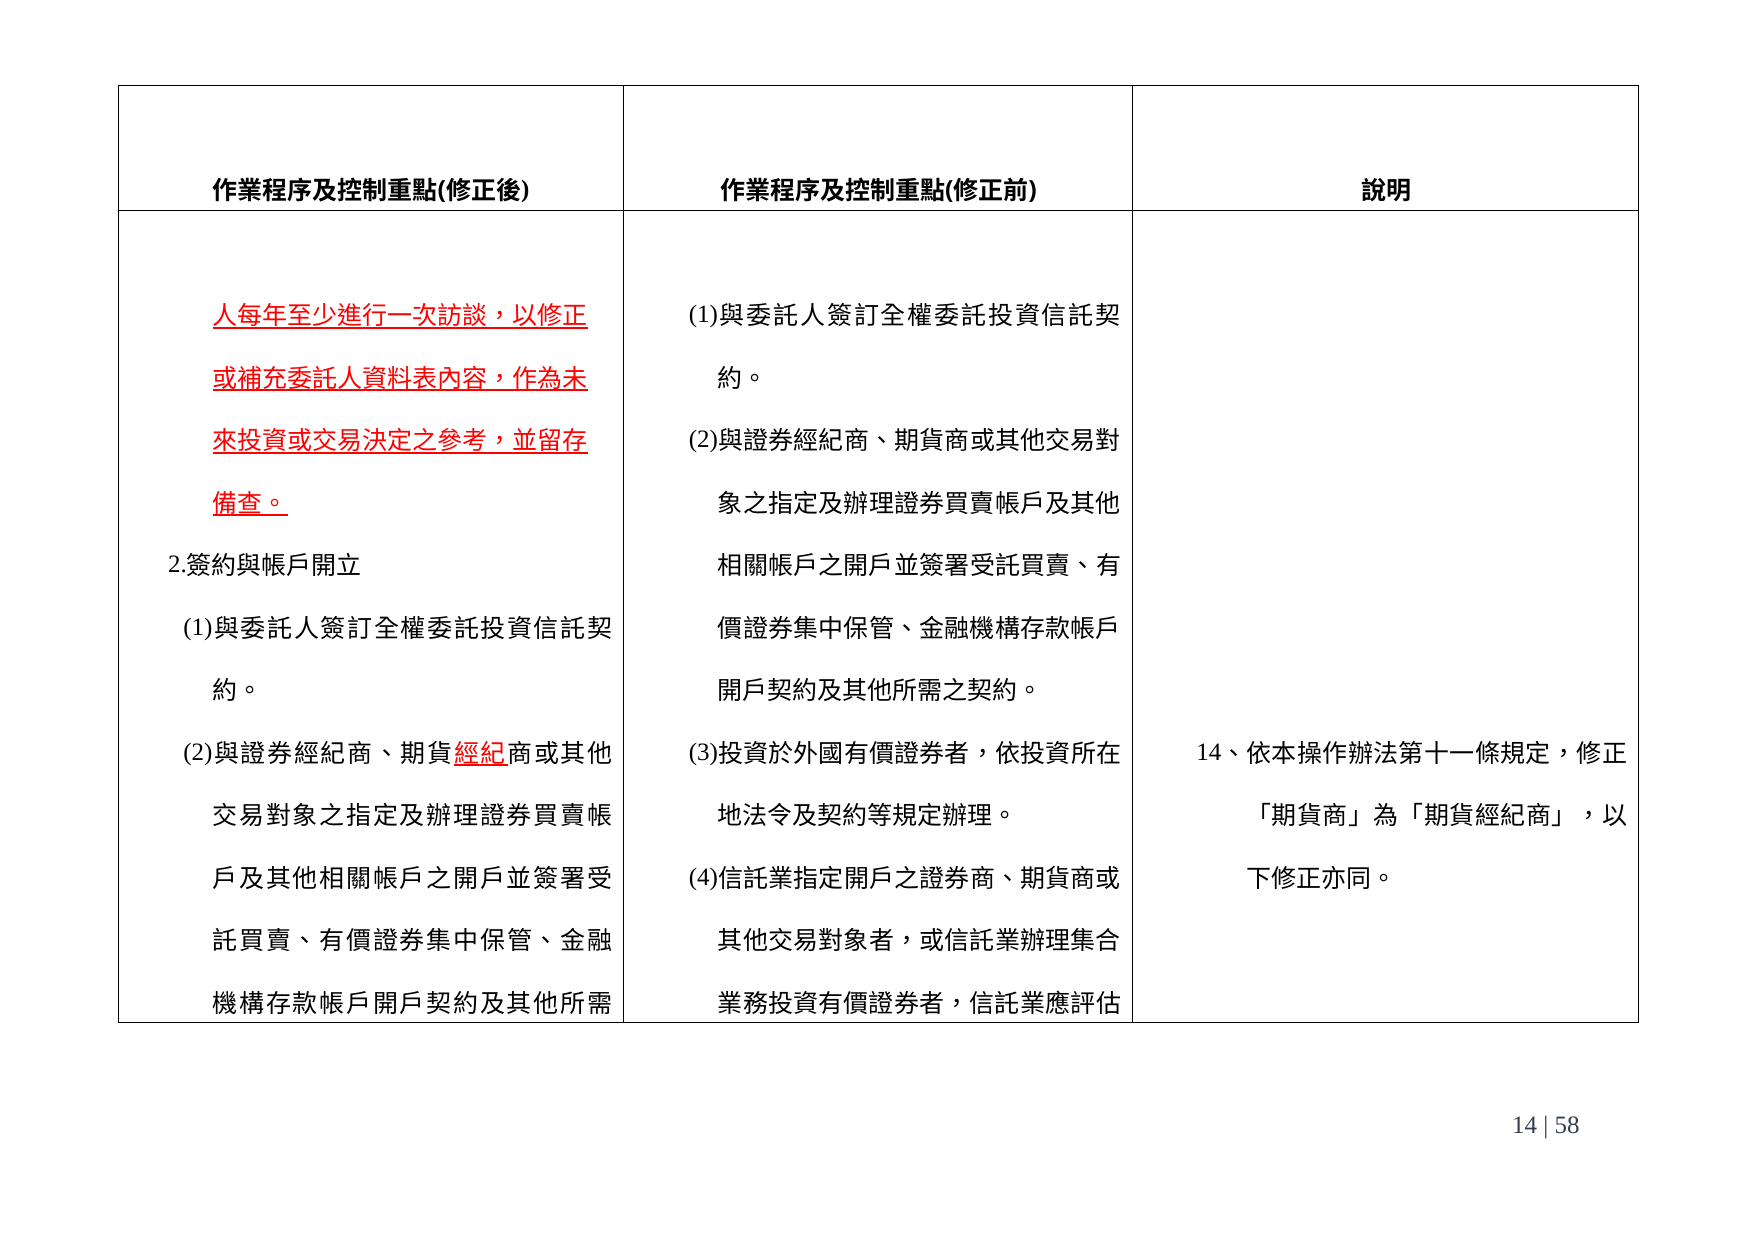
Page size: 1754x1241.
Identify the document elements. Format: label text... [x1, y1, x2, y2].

table_header 作業程序及控制重點(修正後) [119, 86, 623, 210]
table_cell 參考「信託業內部控制制度標準規範」其他篇章之體例，刪除序文。 配合「信託業防制洗錢注意事項範本」修正名稱為「信託業防制洗錢及打擊資恐注意事項範本」，修正範本名稱，以下修正亦同。 依「信託業兼營全權委託投資業務操作辦法」(以下簡稱本操作辦法)第八條，增定作業程序(一)之1充分瞭解客戶作業(3)。 依本操作辦法第九條第一項，修正作業程序(一)之1充分瞭解客戶作業(4)。 依本操作辦法第九條第二項規定，修正作業程序(一)之1充分瞭解客戶作業(5)。 依本操作辦法第九條第三項規定，增訂作業程序(一)之1充分瞭解客戶作業(6)。 依本操作辦法第九條第四項及第五項規定，修正作業程序(一)之1充分瞭解客戶作業(7)。 依本操作辦法第十條第二項規定，增訂作業程序(一)之1充分瞭解客戶作業(8)。 依本操作辦法第十條第一項及第三項規定，增訂作業程序(一)之1充分瞭解客戶作業(9)。 依本操作辦法第九條第六項及第十條第四項規定，增訂作業程序(一)之1充分瞭解客戶作業(10)。 依本操作辦法第九條第七項規定，增訂作業程序(一)之1充分瞭解客戶作業(11)。 依本操作辦法第十條第五項規定，增訂作業程序(一)之1充分瞭解客戶作業(12)。 依本操作辦法第十六條規定，修正原作業程序(一)之1充分瞭解客戶作業(5)相關內容，並配合調整項次序號。 依本操作辦法第十一條規定，修正「期貨商」為「期貨經紀商」，以下修正亦同。 依本操作辦法第十四條第一項規定，修正作業程序(一)之2簽約與帳戶開立(4)，修正「證券商」為「證券經紀商」；並新增但書規定。 依本操作辦法第十四條第二項規定，增訂作業程序(一)之2簽約與帳戶開立(5)。 依本操作辦法第十五條規定，增訂作業程序(一)之2簽約與帳戶開立(6)。 依本操作辦法第二十條規定，修正作業程序(二)之1投資或交易分析相關文字。 依本操作辦法第二十一條及第二十二條規定，修正作業程序(二)之2投資或交易決定，修正「決策人員」為「投資或交易決策人員」，以下修正亦同；並新增相關作業流程規定。 依本操作辦法第二十三條及第二十四條規定，修正作業程序(二)之3投資或交易執行相關文字。 依本操作辦法第三十一條規定，修正作業程序(二)之4投資或交易檢討(2)相關文字。 依本操作辦法第二十四條之二規定，增訂作業程序(二)之5。 依本操作辦法第二十三條之一規定，增訂作業程序(二)之6。 依本操作辦法第二十四條之一規定，增訂作業程序(二)之7。 依本操作辦法第二十五條規定，修正作業程序(三)之1覆核交易明細作業(1)相關文字。 依本操作辦法第二十七條規定，酌修作業程序(三)之2指示交割作業(1)部分文字。 依本操作辦法第二十八條規定，增訂作業程序(三)之2指示交割作業(4)作業程序。 依本操作辦法第二十九條規定，修正作業程序(三)之3作業應注意事項(4)相關文字。 依本操作辦法第十八條規定，修正作業程序(四)作業管理2相關文字。 依本操作辦法第三十條規定，修正作業程序(四)作業管理5相關文字。 依本操作辦法第三十條第五項規定，增訂作業程序(四)作業管理7。 依本操作辦法第五條規定，修正作業程序(五)廣告、業務招攬與營業促銷活動。 依本操作辦法第三十四條規定，酌修正作業程序(六)之1業務區隔作業(1)部分文字。 依本操作辦法第三十七條規定，酌修作業程序(六)之3防止委託人間利益衝突之作業部分文字。 依民國99年10月26日金管證投字第0990058260號令規定，修正作業程序(十一)投資項目相關文字。 [1133, 211, 1638, 1022]
table_cell 人每年至少進行一次訪談，以修正或補充委託人資料表內容，作為未來投資或交易決定之參考，並留存備查。 2.簽約與帳戶開立 (1)與委託人簽訂全權委託投資信託契約。 (2)與證券經紀商、期貨經紀商或其他交易對象之指定及辦理證券買賣帳戶及其他相關帳戶之開戶並簽署受託買賣、有價證券集中保管、金融機構存款帳戶開戶契約及其他所需 [119, 211, 623, 1022]
table_cell (1)與委託人簽訂全權委託投資信託契約。 (2)與證券經紀商、期貨商或其他交易對象之指定及辦理證券買賣帳戶及其他相關帳戶之開戶並簽署受託買賣、有價證券集中保管、金融機構存款帳戶開戶契約及其他所需之契約。 (3)投資於外國有價證券者，依投資所在地法令及契約等規定辦理。 (4)信託業指定開戶之證券商、期貨商或其他交易對象者，或信託業辦理集合業務投資有價證券者，信託業應評估 [624, 211, 1132, 1022]
table_header 說明 [1133, 86, 1638, 210]
table_header 作業程序及控制重點(修正前) [624, 86, 1132, 210]
